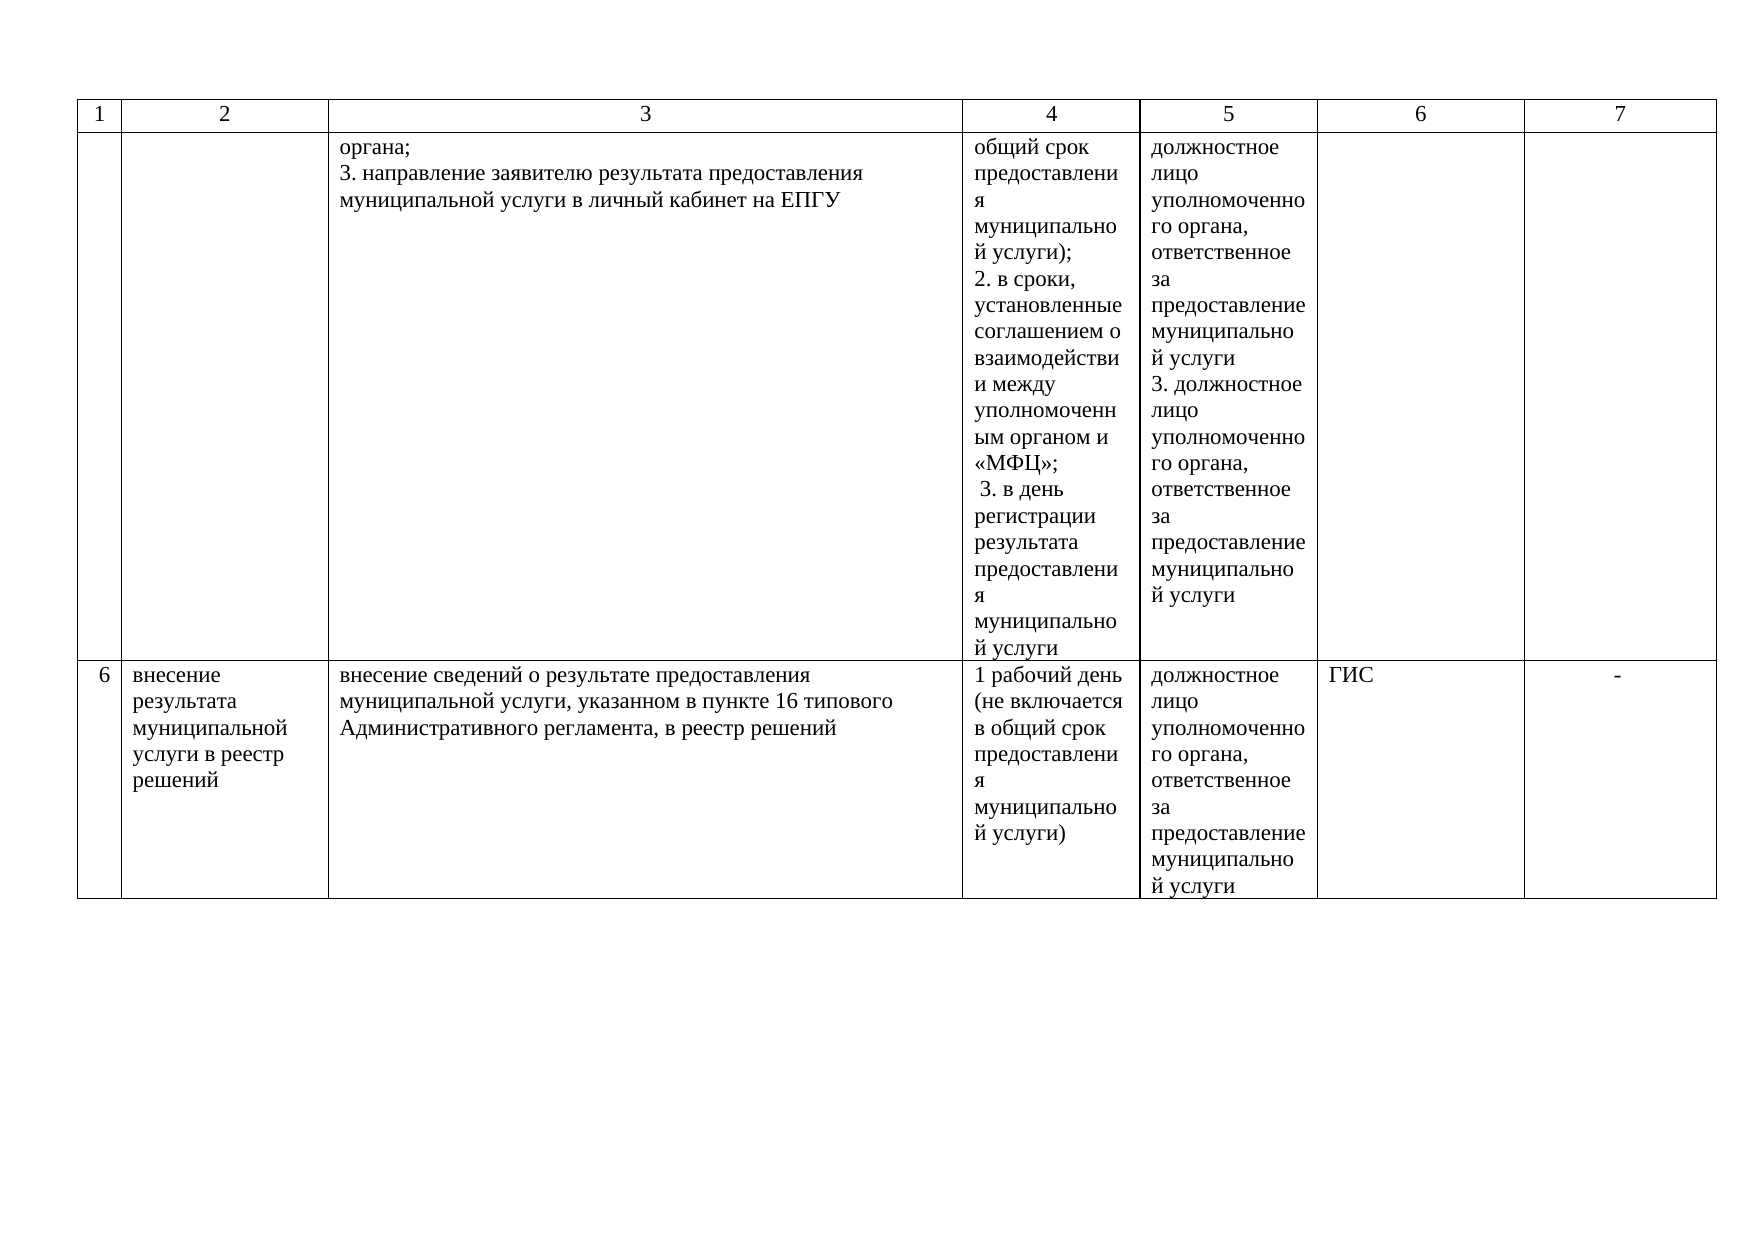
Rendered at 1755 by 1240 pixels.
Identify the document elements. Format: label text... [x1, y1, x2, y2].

table_cell должностное лицо уполномоченного органа, ответственное за предоставление муниципальной услуги [1141, 661, 1317, 898]
table_header 4 [963, 100, 1139, 132]
table_cell 6 [78, 661, 121, 898]
table_cell [78, 133, 121, 660]
table_cell [1318, 133, 1524, 660]
table_cell 1 рабочий день (не включается в общий срок предоставления муниципальной услуги) [963, 661, 1139, 898]
table_cell - [1525, 661, 1716, 898]
table_header 5 [1141, 100, 1317, 132]
table_header 7 [1525, 100, 1716, 132]
table_cell внесение сведений о результате предоставления муниципальной услуги, указанном в пункте 16 типового Административного регламента, в реестр решений [329, 661, 962, 898]
table_header 6 [1318, 100, 1524, 132]
table_cell [1525, 133, 1716, 660]
table_cell ГИС [1318, 661, 1524, 898]
table_header 2 [122, 100, 328, 132]
table_header 1 [78, 100, 121, 132]
table_cell должностное лицо уполномоченного органа, ответственное за предоставление муниципальной услуги 3. должностное лицо уполномоченного органа, ответственное за предоставление муниципальной услуги [1141, 133, 1317, 660]
table_cell общий срок предоставления муниципальной услуги); 2. в сроки, установленные соглашением о взаимодействии между уполномоченным органом и «МФЦ»; 3. в день регистрации результата предоставления муниципальной услуги [963, 133, 1139, 660]
table_cell органа; 3. направление заявителю результата предоставления муниципальной услуги в личный кабинет на ЕПГУ [329, 133, 962, 660]
table_cell внесение результата муниципальной услуги в реестр решений [122, 661, 328, 898]
table_header 3 [329, 100, 962, 132]
table_cell [122, 133, 328, 660]
